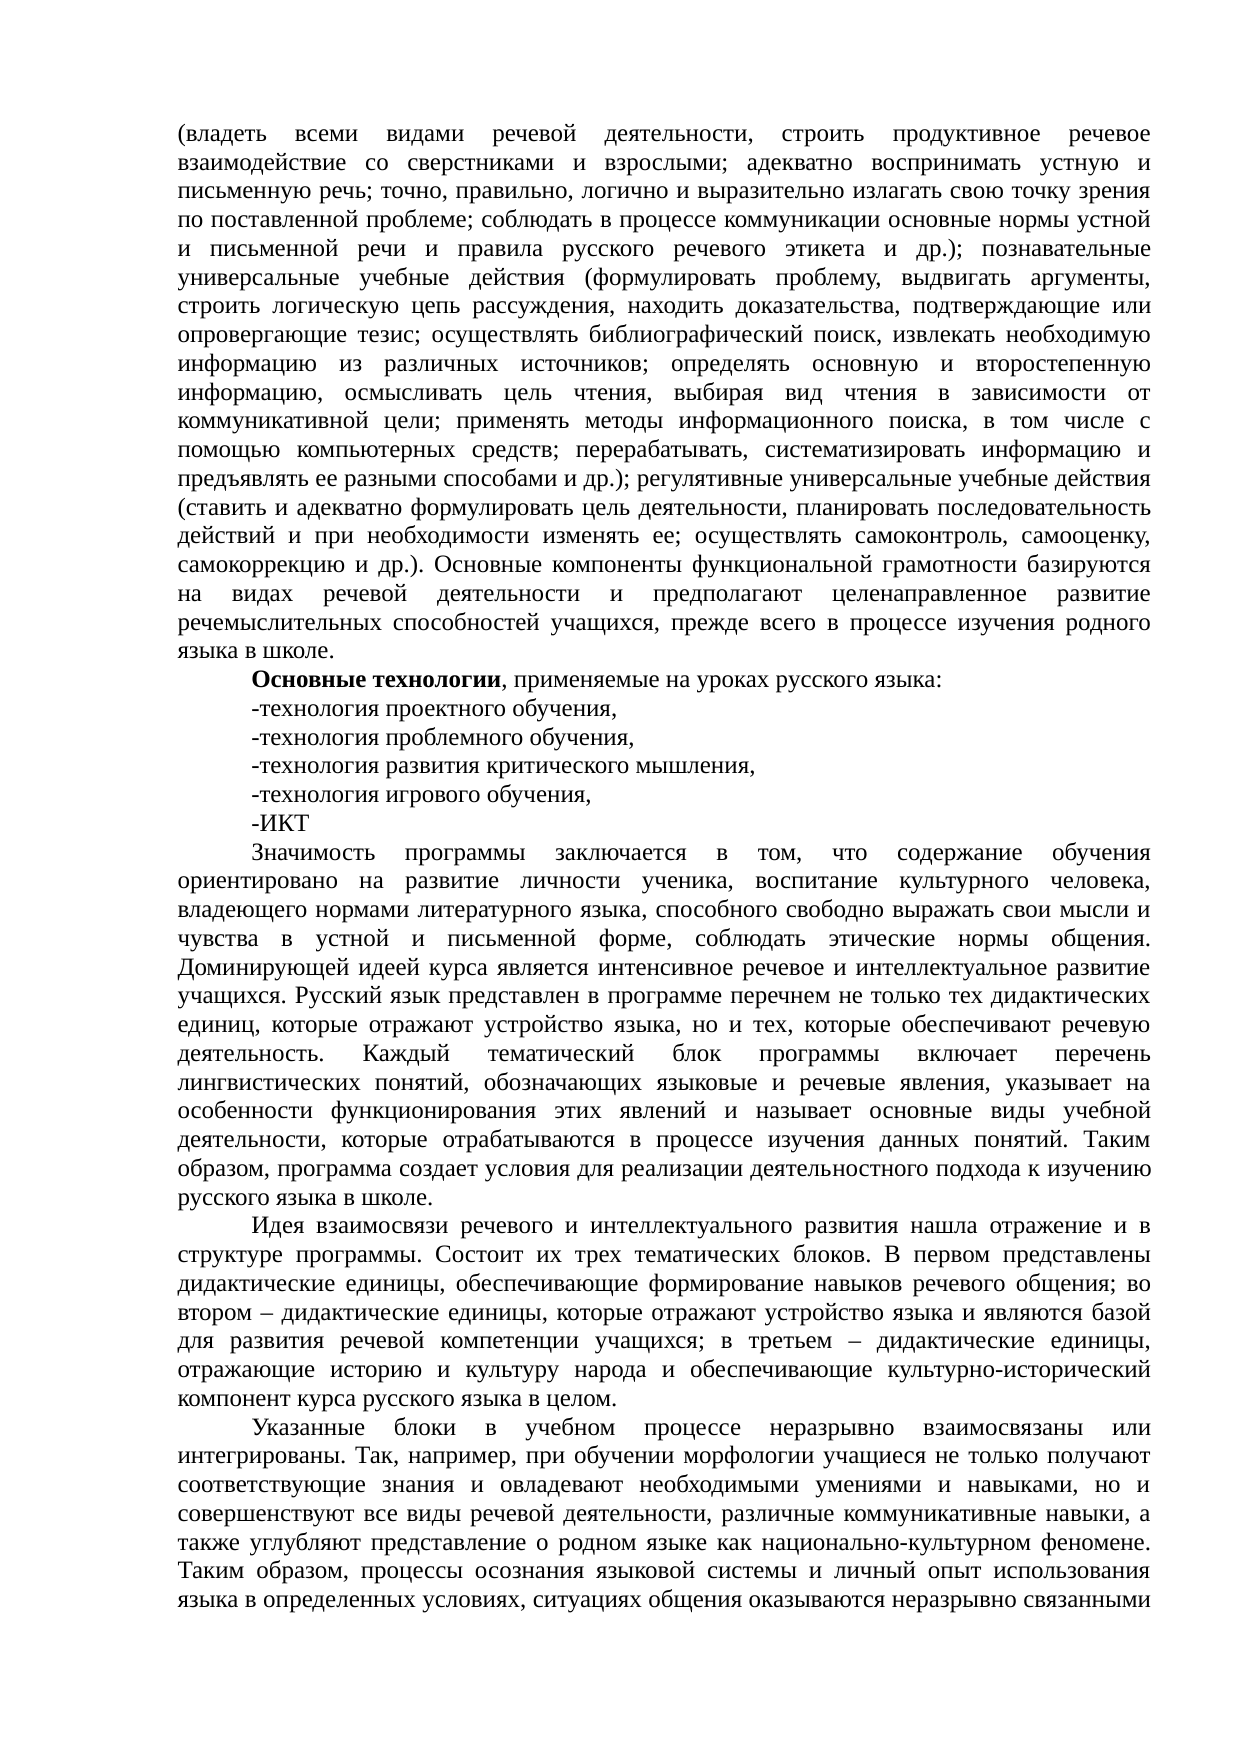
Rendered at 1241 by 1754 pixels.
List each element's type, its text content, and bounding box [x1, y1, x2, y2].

text -технология проектного обучения, [177, 693, 1152, 722]
text Основные технологии, применяемые на уроках русского языка: [177, 664, 1152, 693]
text Идея взаимосвязи речевого и интеллектуального развития нашла отражение и в структуре программы. Состоит их трех тематических блоков. В первом представлены дидактические единицы, обеспечивающие формирование навыков речевого общения; во втором – дидактические единицы, которые отражают устройство языка и являются базой для развития речевой компетенции учащихся; в третьем – дидактические единицы, отражающие историю и культуру народа и обеспечивающие культурно-исторический компонент курса русского языка в целом. [177, 1211, 1152, 1412]
text Указанные блоки в учебном процессе неразрывно взаимосвязаны или интегрированы. Так, например, при обучении морфологии учащиеся не только получают соответствующие знания и овладевают необходимыми умениями и навыками, но и совершенствуют все виды речевой деятельности, различные коммуникативные навыки, а также углубляют представление о родном языке как национально-культурном феномене. Таким образом, процессы осознания языковой системы и личный опыт использования языка в определенных условиях, ситуациях общения оказываются неразрывно связанными [177, 1412, 1152, 1613]
text -ИКТ [177, 808, 1152, 837]
text -технология проблемного обучения, [177, 722, 1152, 751]
text (владеть всеми видами речевой деятельности, строить продуктивное речевое взаимодействие со сверстниками и взрослыми; адекватно воспринимать устную и письменную речь; точно, правильно, логично и выразительно излагать свою точку зрения по поставленной проблеме; соблюдать в процессе коммуникации основные нормы устной и письменной речи и правила русского речевого этикета и др.); познавательные универсальные учебные действия (формулировать проблему, выдвигать аргументы, строить логическую цепь рассуждения, находить доказательства, подтверждающие или опровергающие тезис; осуществлять библиографический поиск, извлекать необходимую информацию из различных источников; определять основную и второстепенную информацию, осмысливать цель чтения, выбирая вид чтения в зависимости от коммуникативной цели; применять методы информационного поиска, в том числе с помощью компьютерных средств; перерабатывать, систематизировать информацию и предъявлять ее разными способами и др.); регулятивные универсальные учебные действия (ставить и адекватно формулировать цель деятельности, планировать последовательность действий и при необходимости изменять ее; осуществлять самоконтроль, самооценку, самокоррекцию и др.). Основные компоненты функциональной грамотности базируются на видах речевой деятельности и предполагают целенаправленное развитие речемыслительных способностей учащихся, прежде всего в процессе изучения родного языка в школе. [177, 118, 1152, 664]
text Значимость программы заключается в том, что содержание обучения ориентировано на развитие личности ученика, воспитание культурного человека, владеющего нормами литературного языка, способного свободно выражать свои мысли и чувства в устной и письменной форме, соблюдать этические нормы общения. Доминирующей идеей курса является интенсивное речевое и интеллектуальное развитие учащихся. Русский язык представлен в программе перечнем не только тех дидактических единиц, которые отражают устройство языка, но и тех, которые обеспечивают речевую деятельность. Каждый тематический блок программы включает перечень лингвистических понятий, обозначающих языковые и речевые явления, указывает на особенности функционирования этих явлений и называет основные виды учебной деятельности, которые отрабатываются в процессе изучения данных понятий. Таким образом, программа создает условия для реализации деятельностного подхода к изучению русского языка в школе. [177, 837, 1152, 1211]
text -технология игрового обучения, [177, 779, 1152, 808]
text -технология развития критического мышления, [177, 751, 1152, 779]
